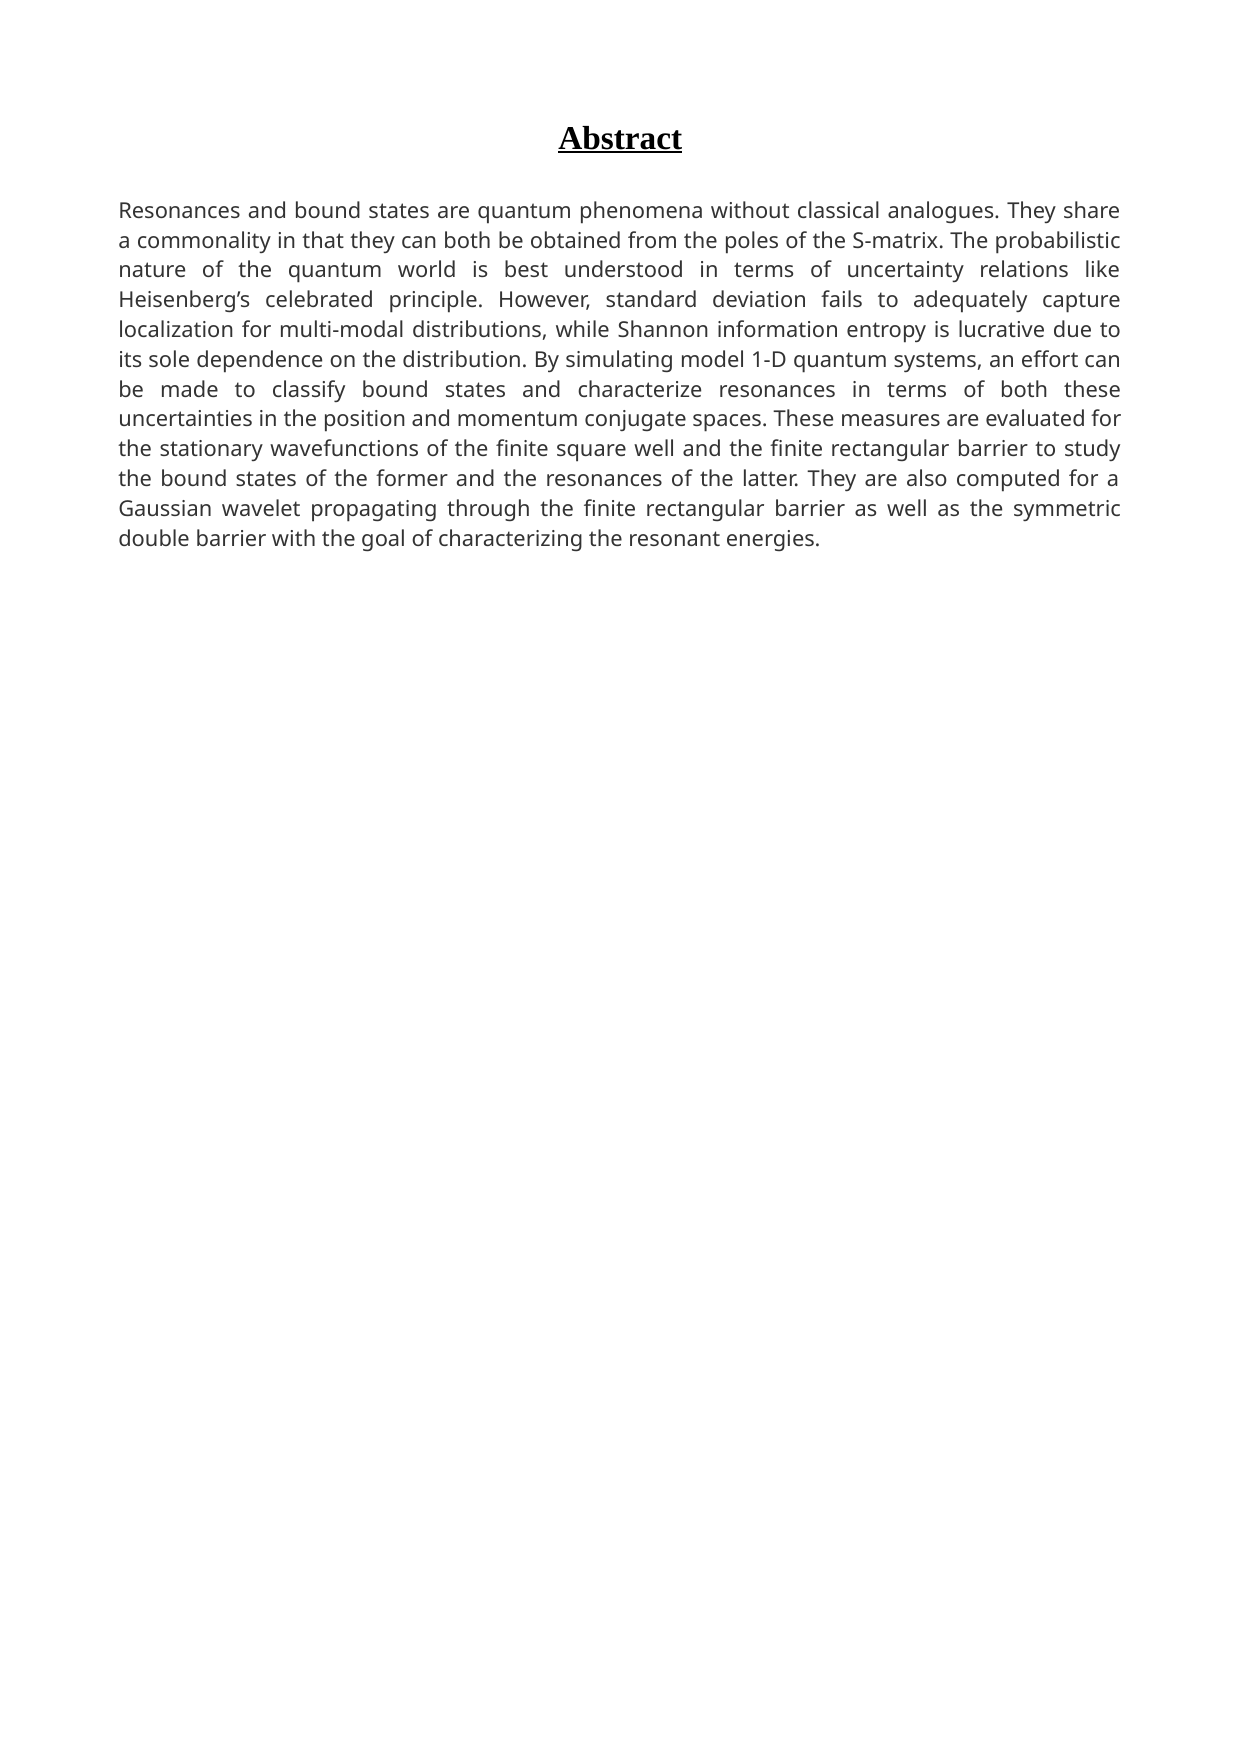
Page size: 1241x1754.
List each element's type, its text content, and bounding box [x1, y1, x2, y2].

text Resonances and bound states are quantum phenomena without classical analogues. They share a commonality in that they can both be obtained from the poles of the S-matrix. The probabilistic nature of the quantum world is best understood in terms of uncertainty relations like Heisenberg’s celebrated principle. However, standard deviation fails to adequately capture localization for multi-modal distributions, while Shannon information entropy is lucrative due to its sole dependence on the distribution. By simulating model 1-D quantum systems, an effort can be made to classify bound states and characterize resonances in terms of both these uncertainties in the position and momentum conjugate spaces. These measures are evaluated for the stationary wavefunctions of the finite square well and the finite rectangular barrier to study the bound states of the former and the resonances of the latter. They are also computed for a Gaussian wavelet propagating through the finite rectangular barrier as well as the symmetric double barrier with the goal of characterizing the resonant energies. [118, 195, 1122, 552]
text Abstract [118, 118, 1122, 156]
